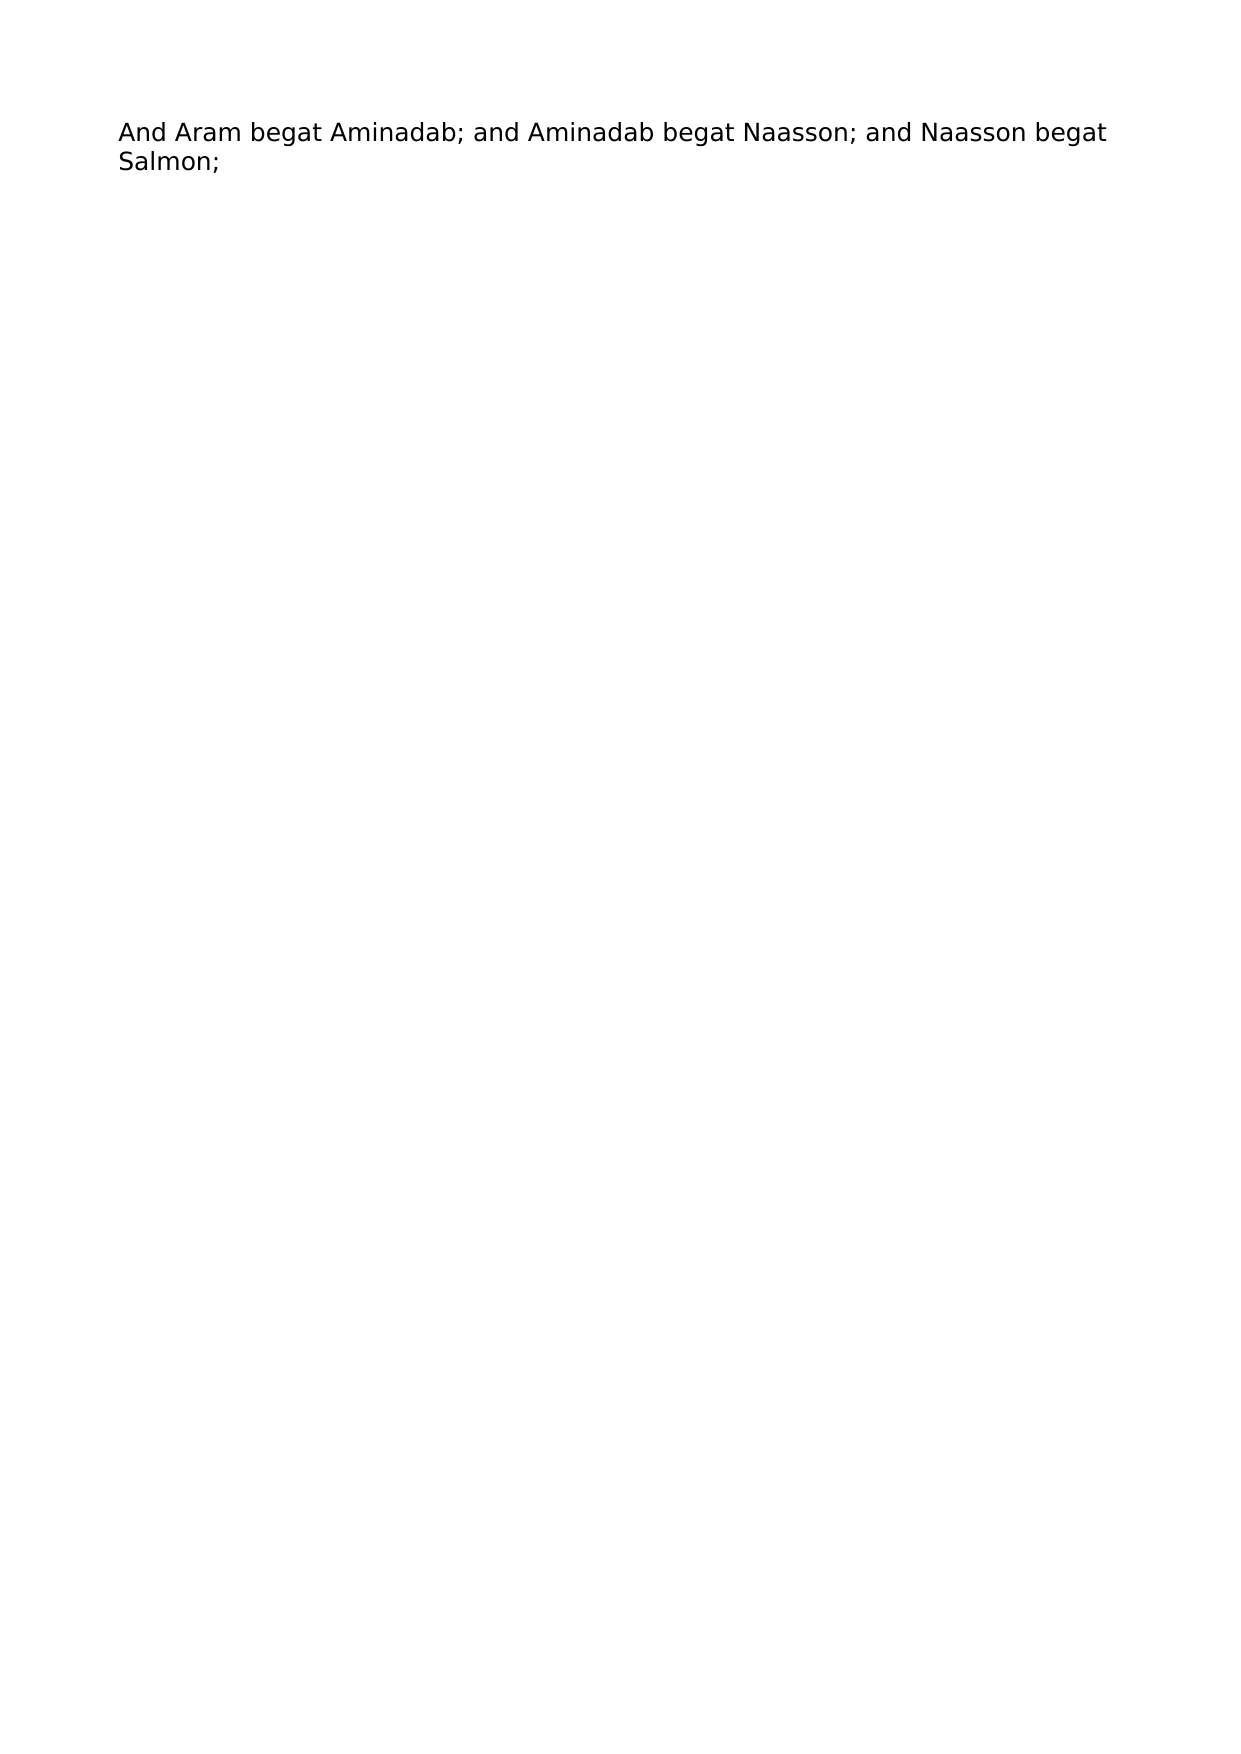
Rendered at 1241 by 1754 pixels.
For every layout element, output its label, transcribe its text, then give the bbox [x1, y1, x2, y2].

text And Aram begat Aminadab; and Aminadab begat Naasson; and Naasson begat Salmon; [118, 118, 1122, 176]
